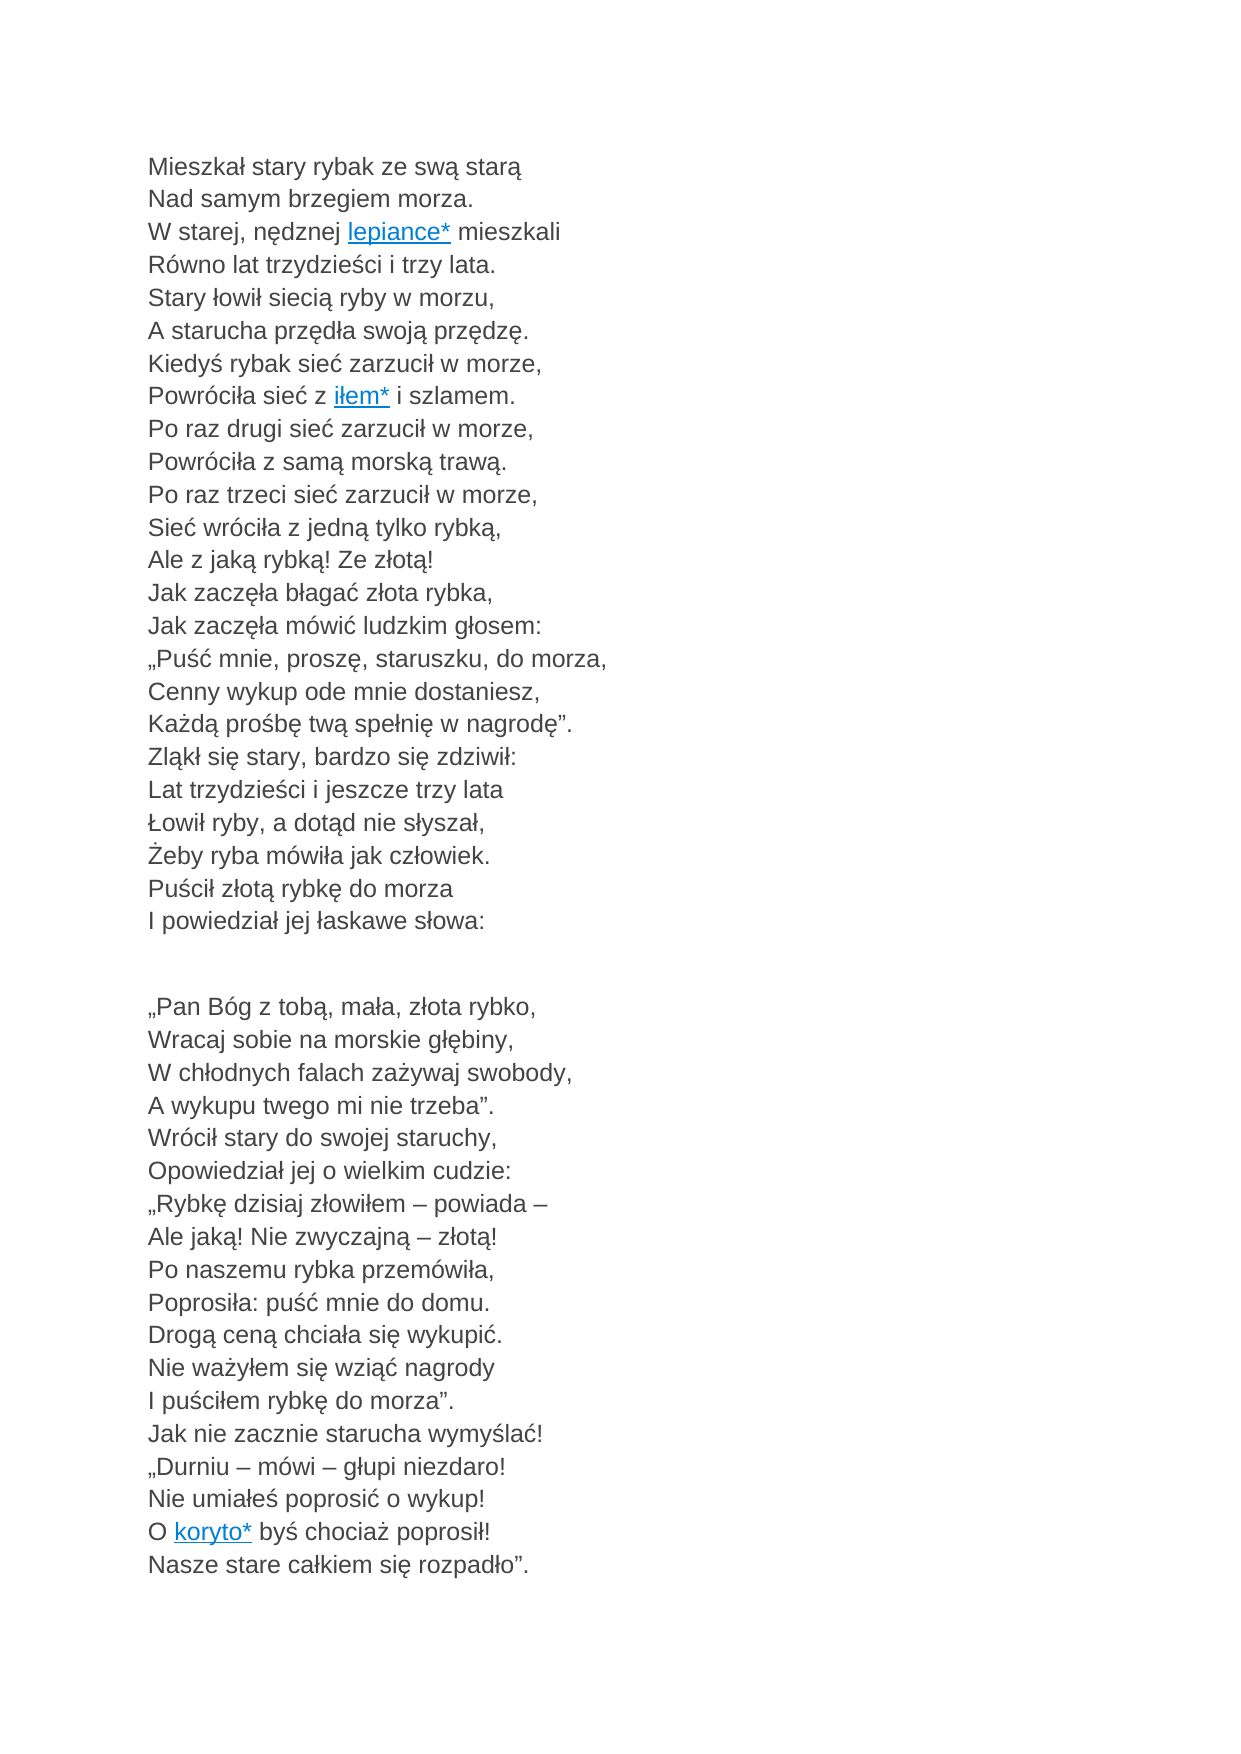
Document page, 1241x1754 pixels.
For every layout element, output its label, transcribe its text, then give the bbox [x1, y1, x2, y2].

text Wrócił stary do swojej staruchy, Opowiedział jej o wielkim cudzie: „Rybkę dzisiaj złowiłem – powiada – Ale jaką! Nie zwyczajną – złotą! Po naszemu rybka przemówiła, Poprosiła: puść mnie do domu. Drogą ceną chciała się wykupić. Nie ważyłem się wziąć nagrody I puściłem rybkę do morza”. Jak nie zacznie starucha wymyślać! „Durniu – mówi – głupi niezdaro! Nie umiałeś poprosić o wykup! O koryto* byś chociaż poprosił! Nasze stare całkiem się rozpadło”. [148, 1119, 1093, 1579]
text Mieszkał stary rybak ze swą starą Nad samym brzegiem morza. W starej, nędznej lepiance* mieszkali Równo lat trzydzieści i trzy lata. Stary łowił siecią ryby w morzu, A starucha przędła swoją przędzę. Kiedyś rybak sieć zarzucił w morze, Powróciła sieć z iłem* i szlamem. Po raz drugi sieć zarzucił w morze, Powróciła z samą morską trawą. Po raz trzeci sieć zarzucił w morze, Sieć wróciła z jedną tylko rybką, Ale z jaką rybką! Ze złotą! Jak zaczęła błagać złota rybka, Jak zaczęła mówić ludzkim głosem: „Puść mnie, proszę, staruszku, do morza, Cenny wykup ode mnie dostaniesz, Każdą prośbę twą spełnię w nagrodę”. Zląkł się stary, bardzo się zdziwił: Lat trzydzieści i jeszcze trzy lata Łowił ryby, a dotąd nie słyszał, Żeby ryba mówiła jak człowiek. Puścił złotą rybkę do morza I powiedział jej łaskawe słowa: [148, 148, 1093, 935]
text „Pan Bóg z tobą, mała, złota rybko, Wracaj sobie na morskie głębiny, W chłodnych falach zażywaj swobody, A wykupu twego mi nie trzeba”. [148, 988, 1093, 1119]
